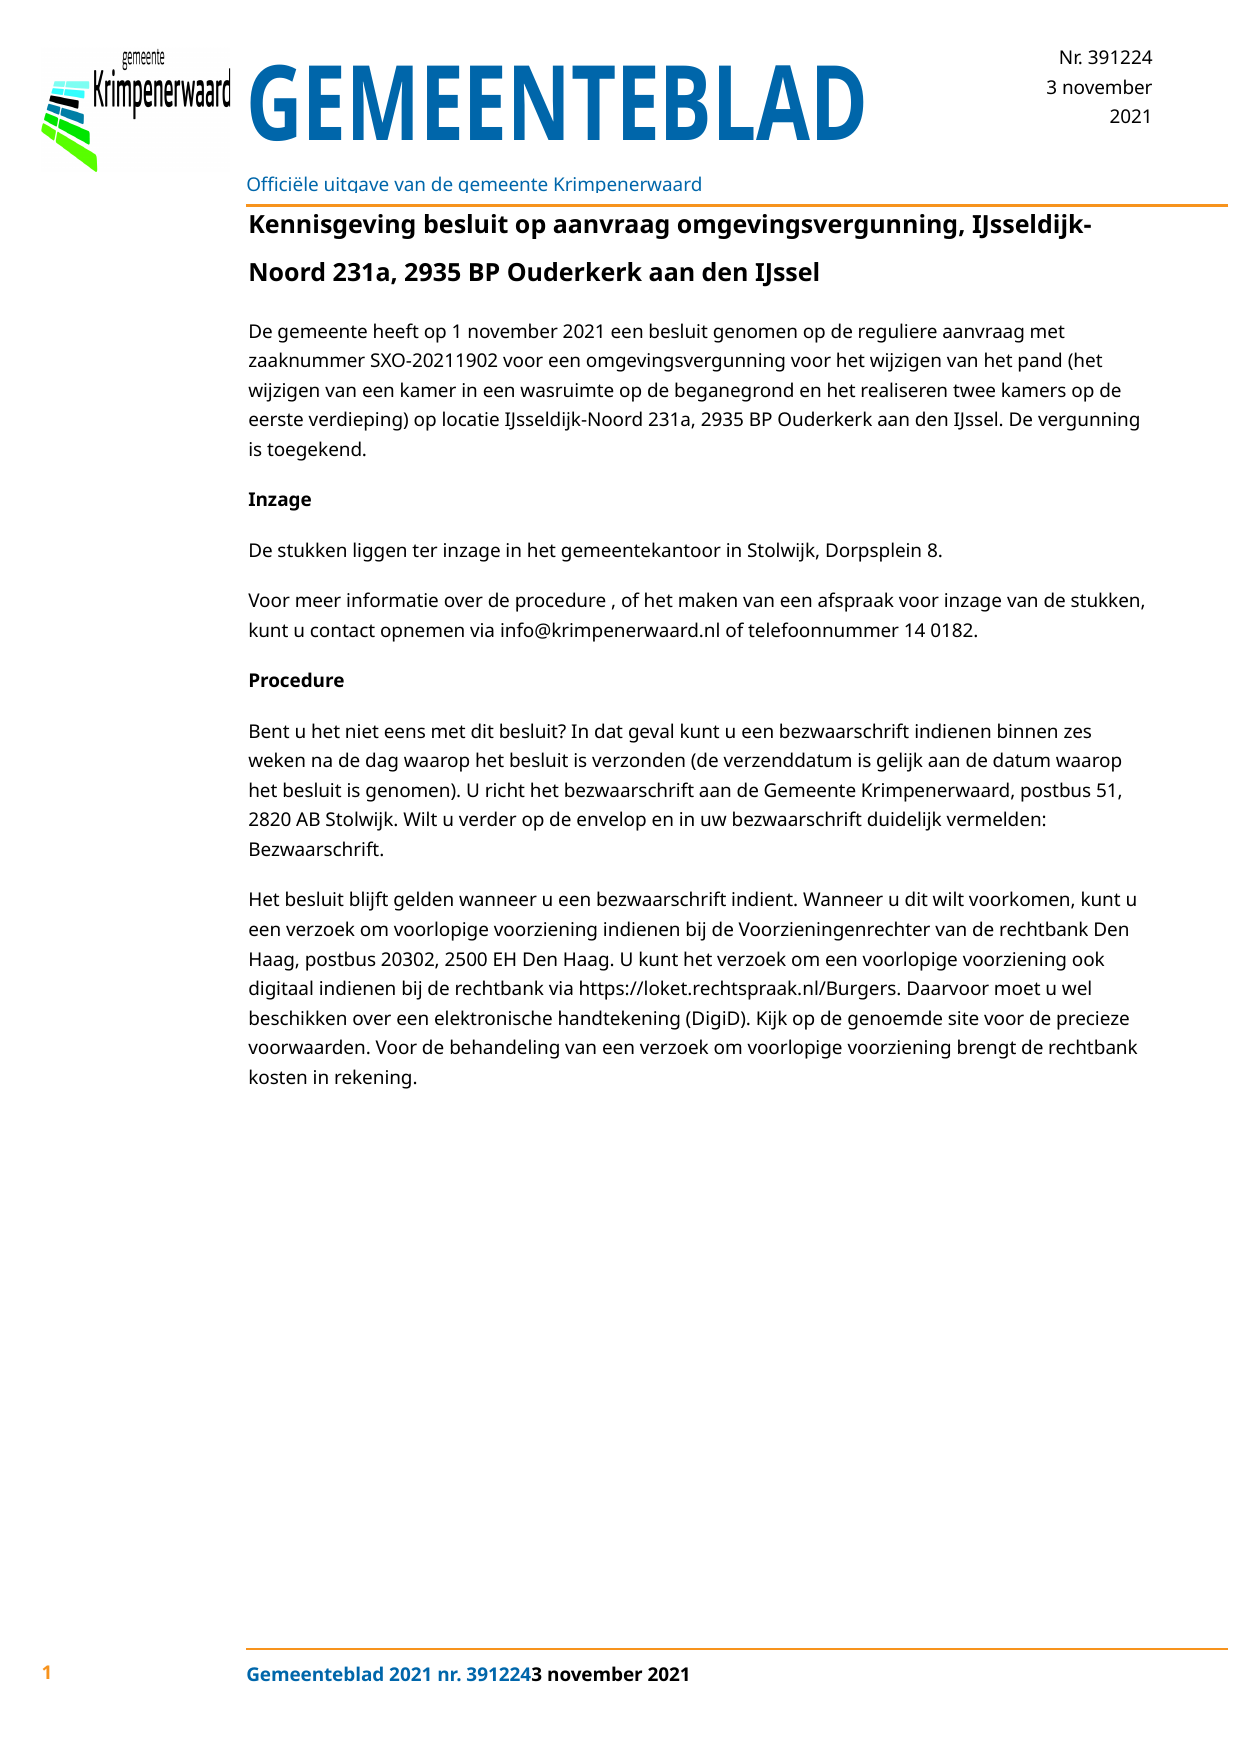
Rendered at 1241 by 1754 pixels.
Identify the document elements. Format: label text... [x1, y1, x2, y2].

text Bent u het niet eens met dit besluit? In dat geval kunt u een bezwaarschrift indienen binnen zes weken na de dag waarop het besluit is verzonden (de verzenddatum is gelijk aan de datum waarop het besluit is genomen). U richt het bezwaarschrift aan de Gemeente Krimpenerwaard, postbus 51, 2820 AB Stolwijk. Wilt u verder op de envelop en in uw bezwaarschrift duidelijk vermelden: Bezwaarschrift. [248, 718, 1152, 862]
text De stukken liggen ter inzage in het gemeentekantoor in Stolwijk, Dorpsplein 8. [248, 537, 1152, 563]
text Procedure [248, 667, 1152, 693]
text De gemeente heeft op 1 november 2021 een besluit genomen op de reguliere aanvraag met zaaknummer SXO-20211902 voor een omgevingsvergunning voor het wijzigen van het pand (het wijzigen van een kamer in een wasruimte op de beganegrond en het realiseren twee kamers op de eerste verdieping) op locatie IJsseldijk-Noord 231a, 2935 BP Ouderkerk aan den IJssel. De vergunning is toegekend. [248, 318, 1152, 462]
text Inzage [248, 487, 1152, 512]
text Voor meer informatie over de procedure , of het maken van een afspraak voor inzage van de stukken, kunt u contact opnemen via info@krimpenerwaard.nl of telefoonnummer 14 0182. [248, 587, 1152, 643]
text Kennisgeving besluit op aanvraag omgevingsvergunning, IJsseldijk-Noord 231a, 2935 BP Ouderkerk aan den IJssel [248, 207, 1152, 288]
text Het besluit blijft gelden wanneer u een bezwaarschrift indient. Wanneer u dit wilt voorkomen, kunt u een verzoek om voorlopige voorziening indienen bij de Voorzieningenrechter van de rechtbank Den Haag, postbus 20302, 2500 EH Den Haag. U kunt het verzoek om een voorlopige voorziening ook digitaal indienen bij de rechtbank via https://loket.rechtspraak.nl/Burgers. Daarvoor moet u wel beschikken over een elektronische handtekening (DigiD). Kijk op de genoemde site voor de precieze voorwaarden. Voor de behandeling van een verzoek om voorlopige voorziening brengt de rechtbank kosten in rekening. [248, 887, 1152, 1090]
picture [41, 47, 231, 172]
